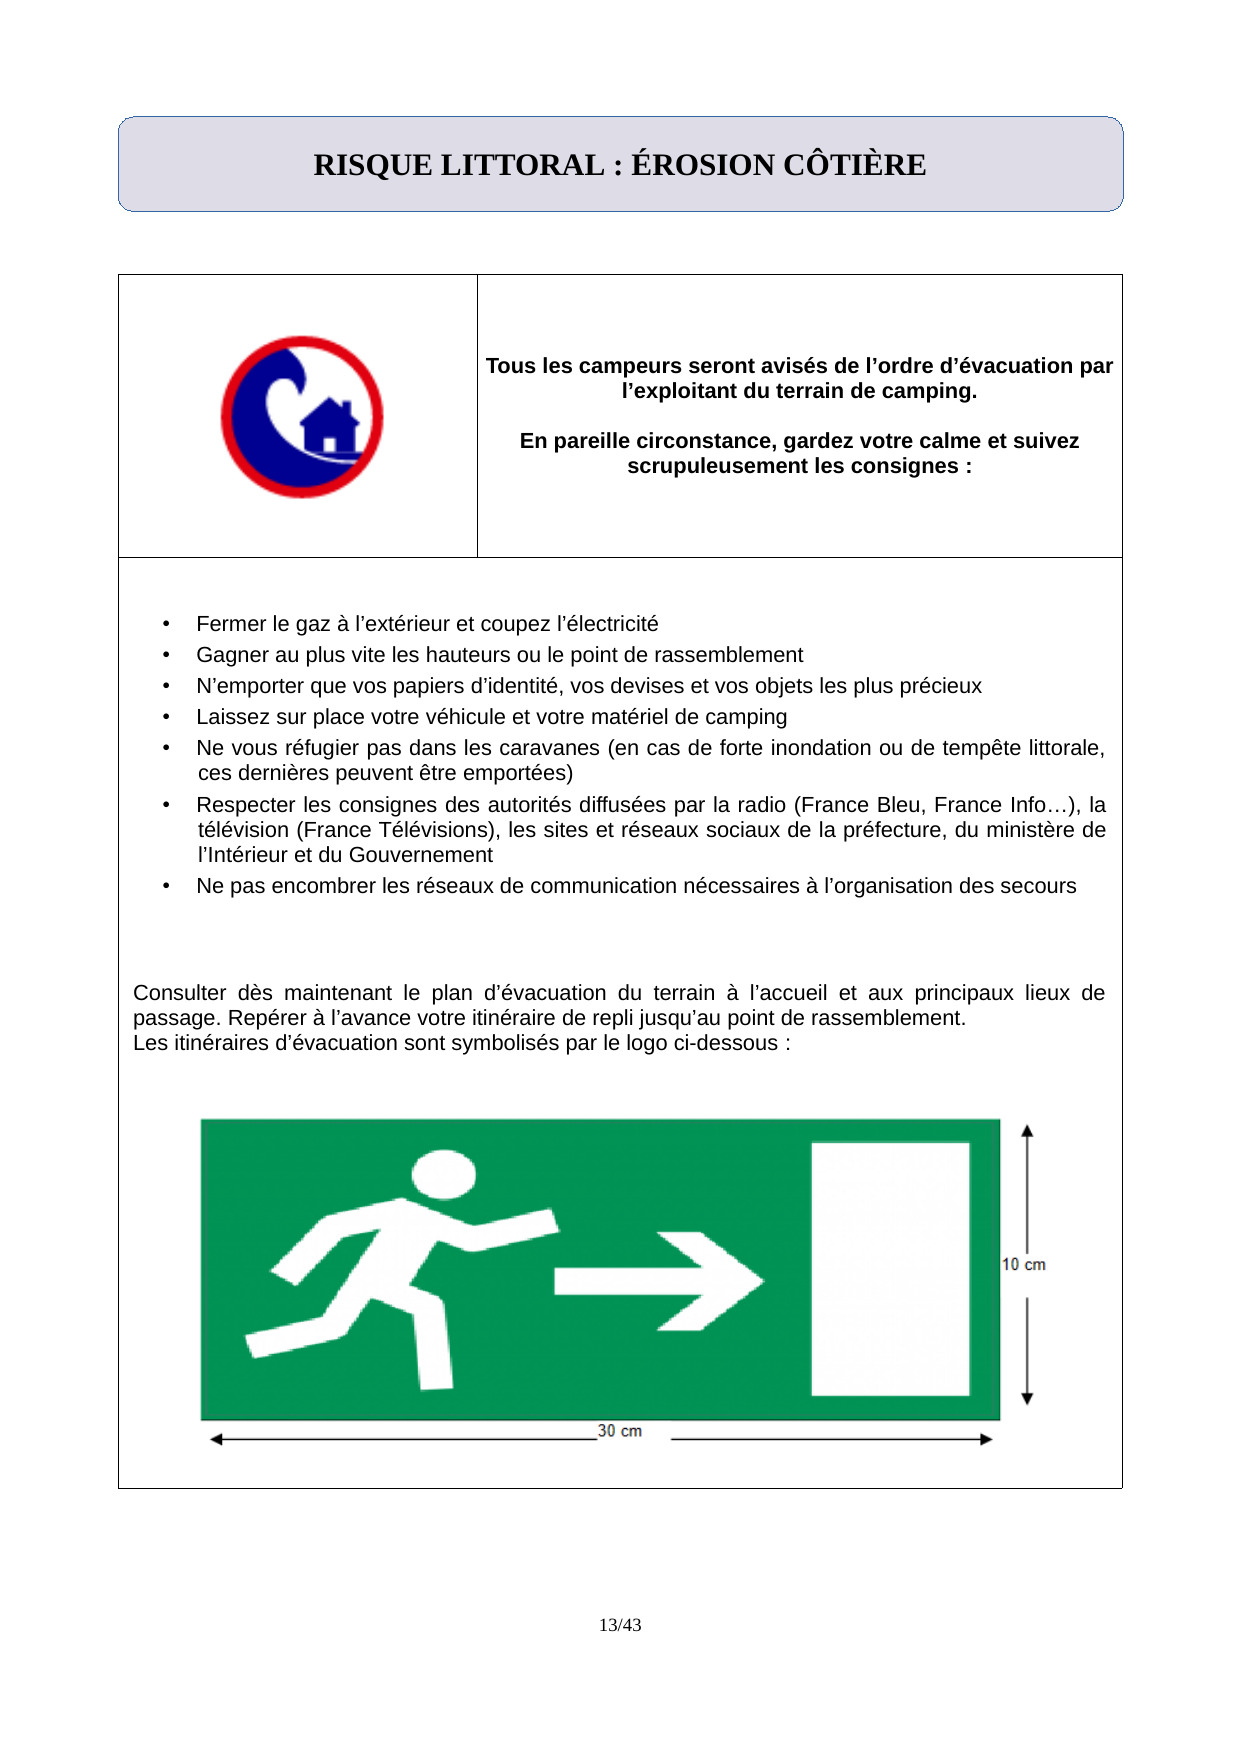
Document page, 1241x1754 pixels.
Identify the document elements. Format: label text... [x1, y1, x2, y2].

picture [151, 311, 448, 533]
table_header [119, 275, 477, 557]
table_cell Fermer le gaz à l’extérieur et coupez l’électricité Gagner au plus vite les hauteurs ou le point de rassemblement N’emporter que vos papiers d’identité, vos devises et vos objets les plus précieux Laissez sur place votre véhicule et votre matériel de camping Ne vous réfugier pas dans les caravanes (en cas de forte inondation ou de tempête littorale, ces dernières peuvent être emportées) Respecter les consignes des autorités diffusées par la radio (France Bleu, France Info…), la télévision (France Télévisions), les sites et réseaux sociaux de la préfecture, du ministère de l’Intérieur et du Gouvernement Ne pas encombrer les réseaux de communication nécessaires à l’organisation des secours Consulter dès maintenant le plan d’évacuation du terrain à l’accueil et aux principaux lieux de passage. Repérer à l’avance votre itinéraire de repli jusqu’au point de rassemblement. Les itinéraires d’évacuation sont symbolisés par le logo ci-dessous : [119, 558, 1122, 1488]
picture [178, 1105, 1063, 1460]
table_header Tous les campeurs seront avisés de l’ordre d’évacuation par l’exploitant du terrain de camping. En pareille circonstance, gardez votre calme et suivez scrupuleusement les consignes : [478, 275, 1122, 557]
